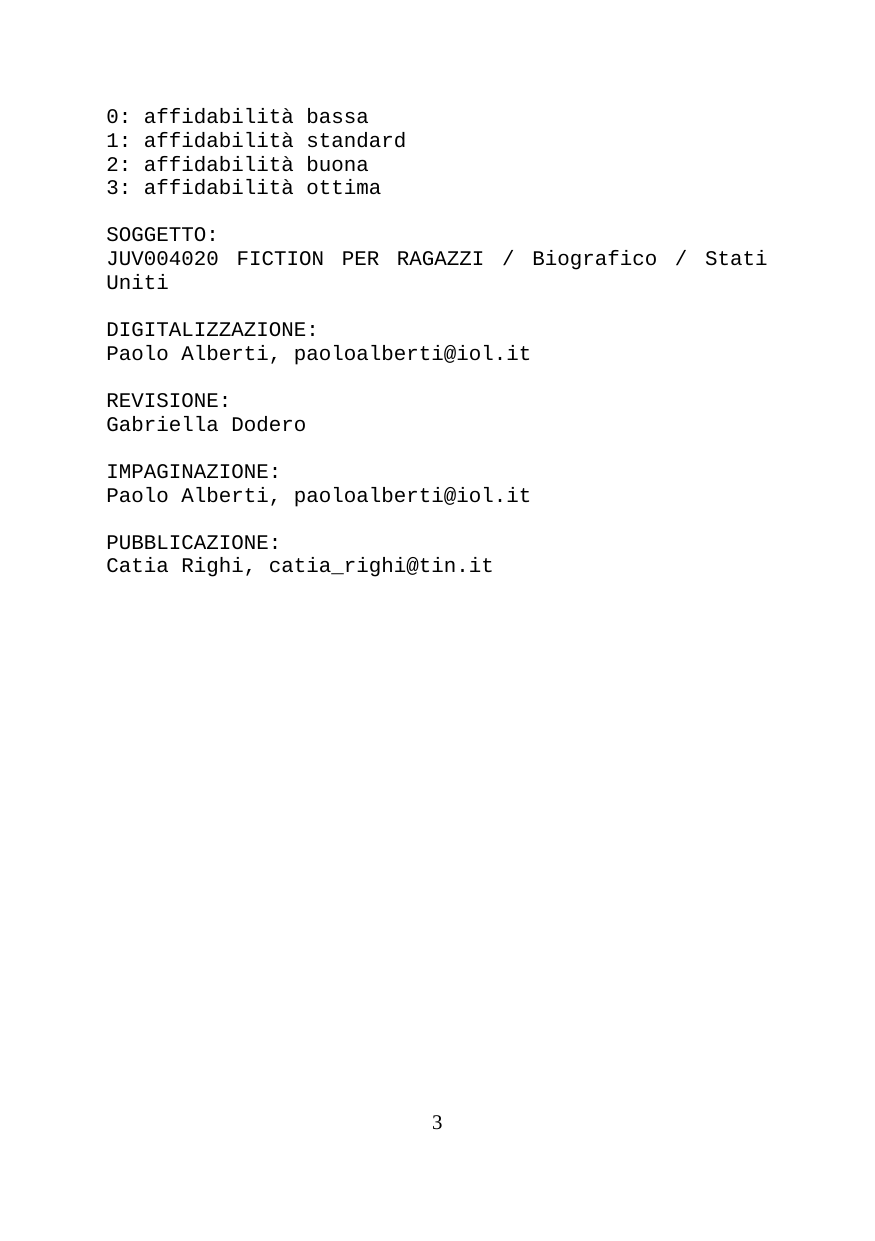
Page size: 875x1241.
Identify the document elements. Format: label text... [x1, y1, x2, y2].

text 0: affidabilità bassa [106, 106, 768, 130]
text JUV004020 FICTION PER RAGAZZI / Biografico / Stati Uniti [106, 248, 768, 295]
text Paolo Alberti, paoloalberti@iol.it [106, 343, 768, 366]
text 2: affidabilità buona [106, 153, 768, 177]
text PUBBLICAZIONE: [106, 532, 768, 556]
text 3: affidabilità ottima [106, 177, 768, 201]
text DIGITALIZZAZIONE: [106, 319, 768, 343]
text Catia Righi, catia_righi@tin.it [106, 556, 768, 579]
text REVISIONE: [106, 390, 768, 414]
text IMPAGINAZIONE: [106, 461, 768, 484]
text Paolo Alberti, paoloalberti@iol.it [106, 484, 768, 508]
text Gabriella Dodero [106, 414, 768, 437]
text SOGGETTO: [106, 224, 768, 248]
text 1: affidabilità standard [106, 130, 768, 153]
